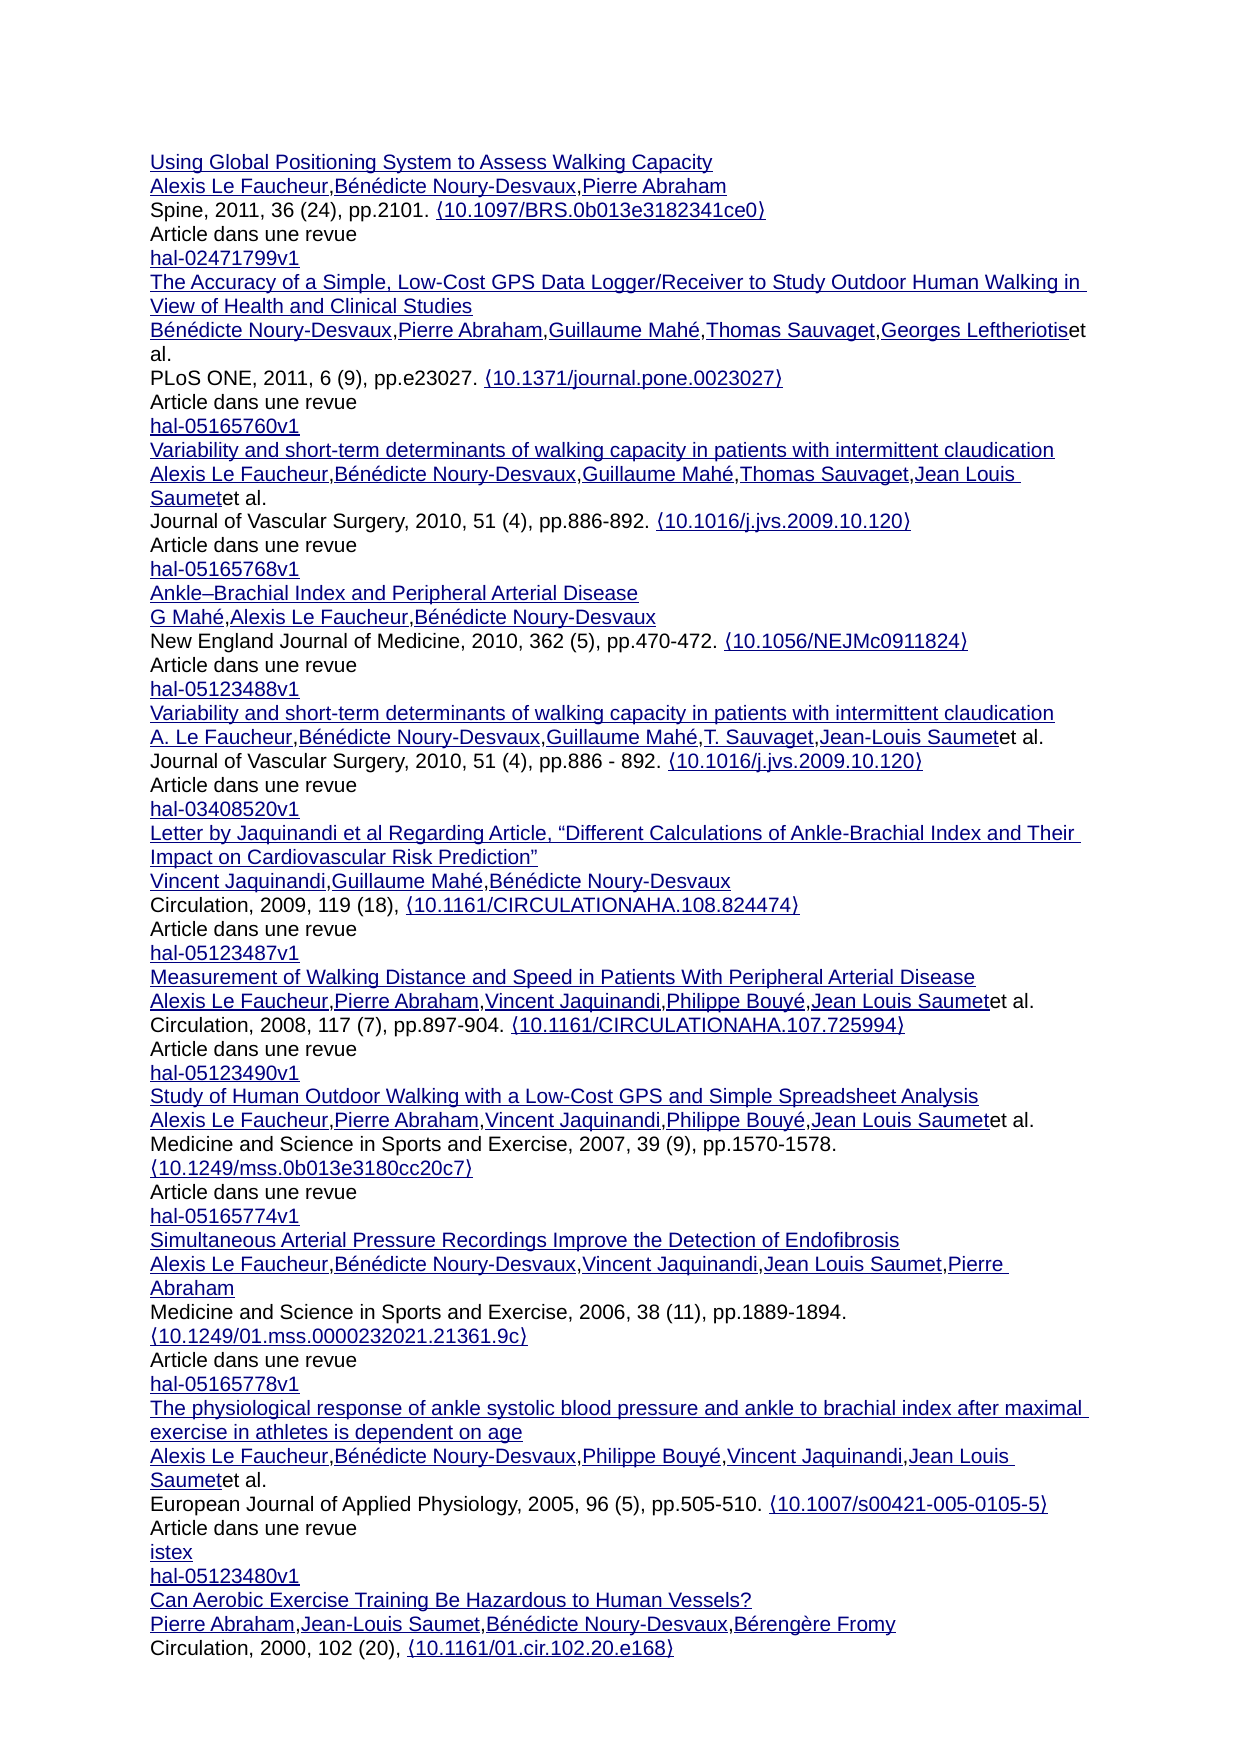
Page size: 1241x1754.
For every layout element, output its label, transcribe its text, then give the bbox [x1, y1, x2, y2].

table_cell The physiological response of ankle systolic blood pressure and ankle to brachial index after maximal exercise in athletes is dependent on age Alexis Le Faucheur,Bénédicte Noury-Desvaux,Philippe Bouyé,Vincent Jaquinandi,Jean Louis Saumetet al. European Journal of Applied Physiology, 2005, 96 (5), pp.505-510. ⟨10.1007/s00421-005-0105-5⟩ Article dans une revue istex hal-05123480v1 [150, 1396, 1090, 1587]
table_cell Variability and short-term determinants of walking capacity in patients with intermittent claudication Alexis Le Faucheur,Bénédicte Noury-Desvaux,Guillaume Mahé,Thomas Sauvaget,Jean Louis Saumetet al. Journal of Vascular Surgery, 2010, 51 (4), pp.886-892. ⟨10.1016/j.jvs.2009.10.120⟩ Article dans une revue hal-05165768v1 [150, 438, 1090, 581]
table_cell Ankle–Brachial Index and Peripheral Arterial Disease G Mahé,Alexis Le Faucheur,Bénédicte Noury-Desvaux New England Journal of Medicine, 2010, 362 (5), pp.470-472. ⟨10.1056/NEJMc0911824⟩ Article dans une revue hal-05123488v1 [150, 581, 1090, 701]
table_cell Simultaneous Arterial Pressure Recordings Improve the Detection of Endofibrosis Alexis Le Faucheur,Bénédicte Noury-Desvaux,Vincent Jaquinandi,Jean Louis Saumet,Pierre Abraham Medicine and Science in Sports and Exercise, 2006, 38 (11), pp.1889-1894. ⟨10.1249/01.mss.0000232021.21361.9c⟩ Article dans une revue hal-05165778v1 [150, 1228, 1090, 1396]
table_cell Variability and short-term determinants of walking capacity in patients with intermittent claudication A. Le Faucheur,Bénédicte Noury-Desvaux,Guillaume Mahé,T. Sauvaget,Jean-Louis Saumetet al. Journal of Vascular Surgery, 2010, 51 (4), pp.886 - 892. ⟨10.1016/j.jvs.2009.10.120⟩ Article dans une revue hal-03408520v1 [150, 701, 1090, 821]
table_cell Can Aerobic Exercise Training Be Hazardous to Human Vessels? Pierre Abraham,Jean-Louis Saumet,Bénédicte Noury-Desvaux,Bérengère Fromy Circulation, 2000, 102 (20), ⟨10.1161/01.cir.102.20.e168⟩ [150, 1588, 1090, 1659]
table_cell Measurement of Walking Distance and Speed in Patients With Peripheral Arterial Disease Alexis Le Faucheur,Pierre Abraham,Vincent Jaquinandi,Philippe Bouyé,Jean Louis Saumetet al. Circulation, 2008, 117 (7), pp.897-904. ⟨10.1161/CIRCULATIONAHA.107.725994⟩ Article dans une revue hal-05123490v1 [150, 965, 1090, 1084]
table_cell Letter by Jaquinandi et al Regarding Article, “Different Calculations of Ankle-Brachial Index and Their Impact on Cardiovascular Risk Prediction” Vincent Jaquinandi,Guillaume Mahé,Bénédicte Noury-Desvaux Circulation, 2009, 119 (18), ⟨10.1161/CIRCULATIONAHA.108.824474⟩ Article dans une revue hal-05123487v1 [150, 821, 1090, 964]
table_cell Study of Human Outdoor Walking with a Low-Cost GPS and Simple Spreadsheet Analysis Alexis Le Faucheur,Pierre Abraham,Vincent Jaquinandi,Philippe Bouyé,Jean Louis Saumetet al. Medicine and Science in Sports and Exercise, 2007, 39 (9), pp.1570-1578. ⟨10.1249/mss.0b013e3180cc20c7⟩ Article dans une revue hal-05165774v1 [150, 1084, 1090, 1228]
table_cell The Accuracy of a Simple, Low-Cost GPS Data Logger/Receiver to Study Outdoor Human Walking in View of Health and Clinical Studies Bénédicte Noury-Desvaux,Pierre Abraham,Guillaume Mahé,Thomas Sauvaget,Georges Leftheriotiset al. PLoS ONE, 2011, 6 (9), pp.e23027. ⟨10.1371/journal.pone.0023027⟩ Article dans une revue hal-05165760v1 [150, 270, 1090, 437]
table_cell Using Global Positioning System to Assess Walking Capacity Alexis Le Faucheur,Bénédicte Noury-Desvaux,Pierre Abraham Spine, 2011, 36 (24), pp.2101. ⟨10.1097/BRS.0b013e3182341ce0⟩ Article dans une revue hal-02471799v1 [150, 150, 1090, 270]
